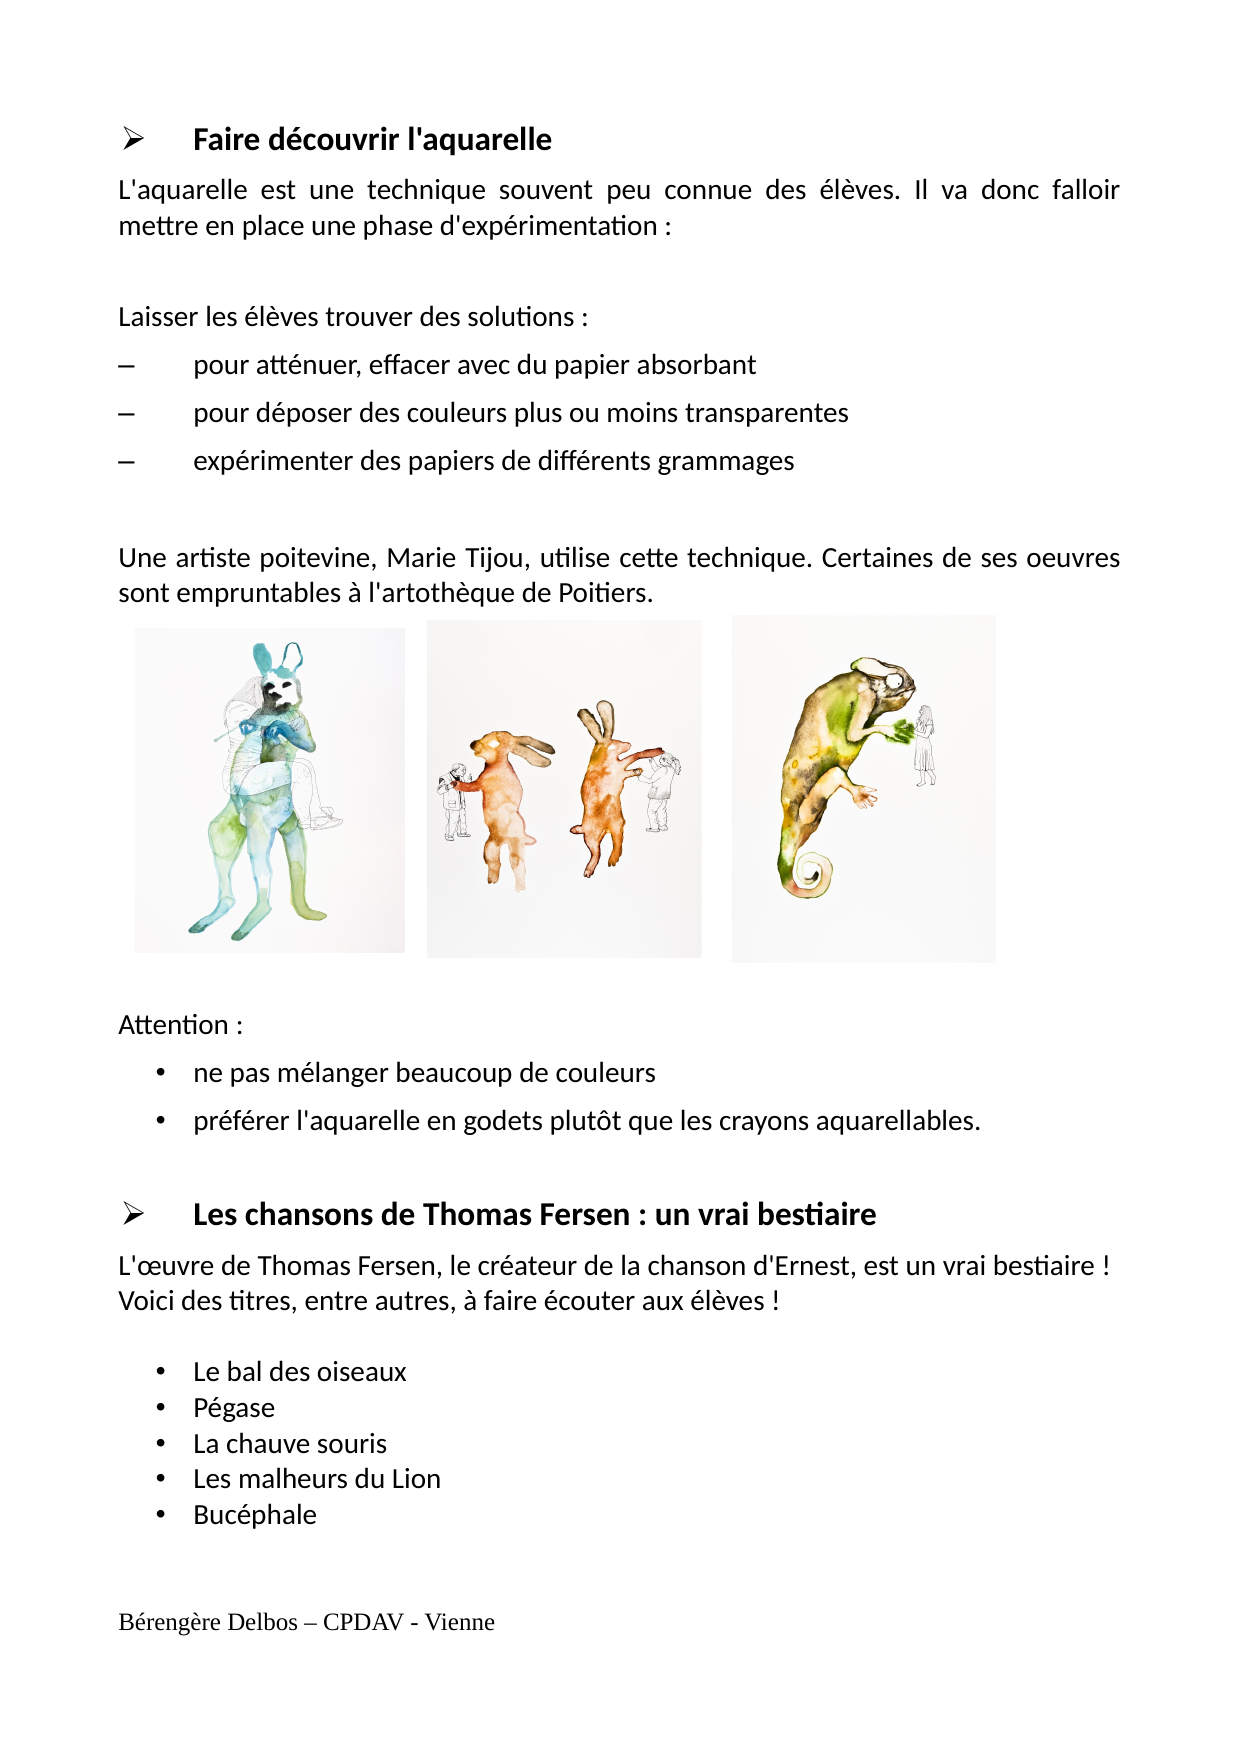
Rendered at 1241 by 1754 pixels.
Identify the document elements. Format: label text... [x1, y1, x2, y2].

list expérimenter des papiers de différents grammages [118, 442, 1122, 478]
list Bucéphale [156, 1496, 1122, 1532]
list pour déposer des couleurs plus ou moins transparentes [118, 394, 1122, 430]
text Voici des titres, entre autres, à faire écouter aux élèves ! [118, 1282, 1122, 1318]
list Le bal des oiseaux [156, 1353, 1122, 1389]
text L'aquarelle est une technique souvent peu connue des élèves. Il va donc falloir mettre en place une phase d'expérimentation : [118, 171, 1122, 243]
list Faire découvrir l'aquarelle [120, 118, 1122, 159]
text Attention : [118, 1006, 1122, 1042]
list Les chansons de Thomas Fersen : un vrai bestiaire [120, 1193, 1122, 1234]
text L'œuvre de Thomas Fersen, le créateur de la chanson d'Ernest, est un vrai bestiaire ! [118, 1247, 1122, 1282]
list Pégase [156, 1389, 1122, 1425]
text Laisser les élèves trouver des solutions : [118, 298, 1122, 334]
list La chauve souris [156, 1425, 1122, 1460]
list préférer l'aquarelle en godets plutôt que les crayons aquarellables. [156, 1102, 1122, 1138]
text Une artiste poitevine, Marie Tijou, utilise cette technique. Certaines de ses oeuvres sont empruntables à l'artothèque de Poitiers. [118, 539, 1122, 610]
picture [731, 615, 996, 963]
picture [426, 620, 702, 958]
list ne pas mélanger beaucoup de couleurs [156, 1054, 1122, 1090]
list Les malheurs du Lion [156, 1460, 1122, 1496]
picture [134, 628, 405, 953]
list pour atténuer, effacer avec du papier absorbant [118, 346, 1122, 382]
